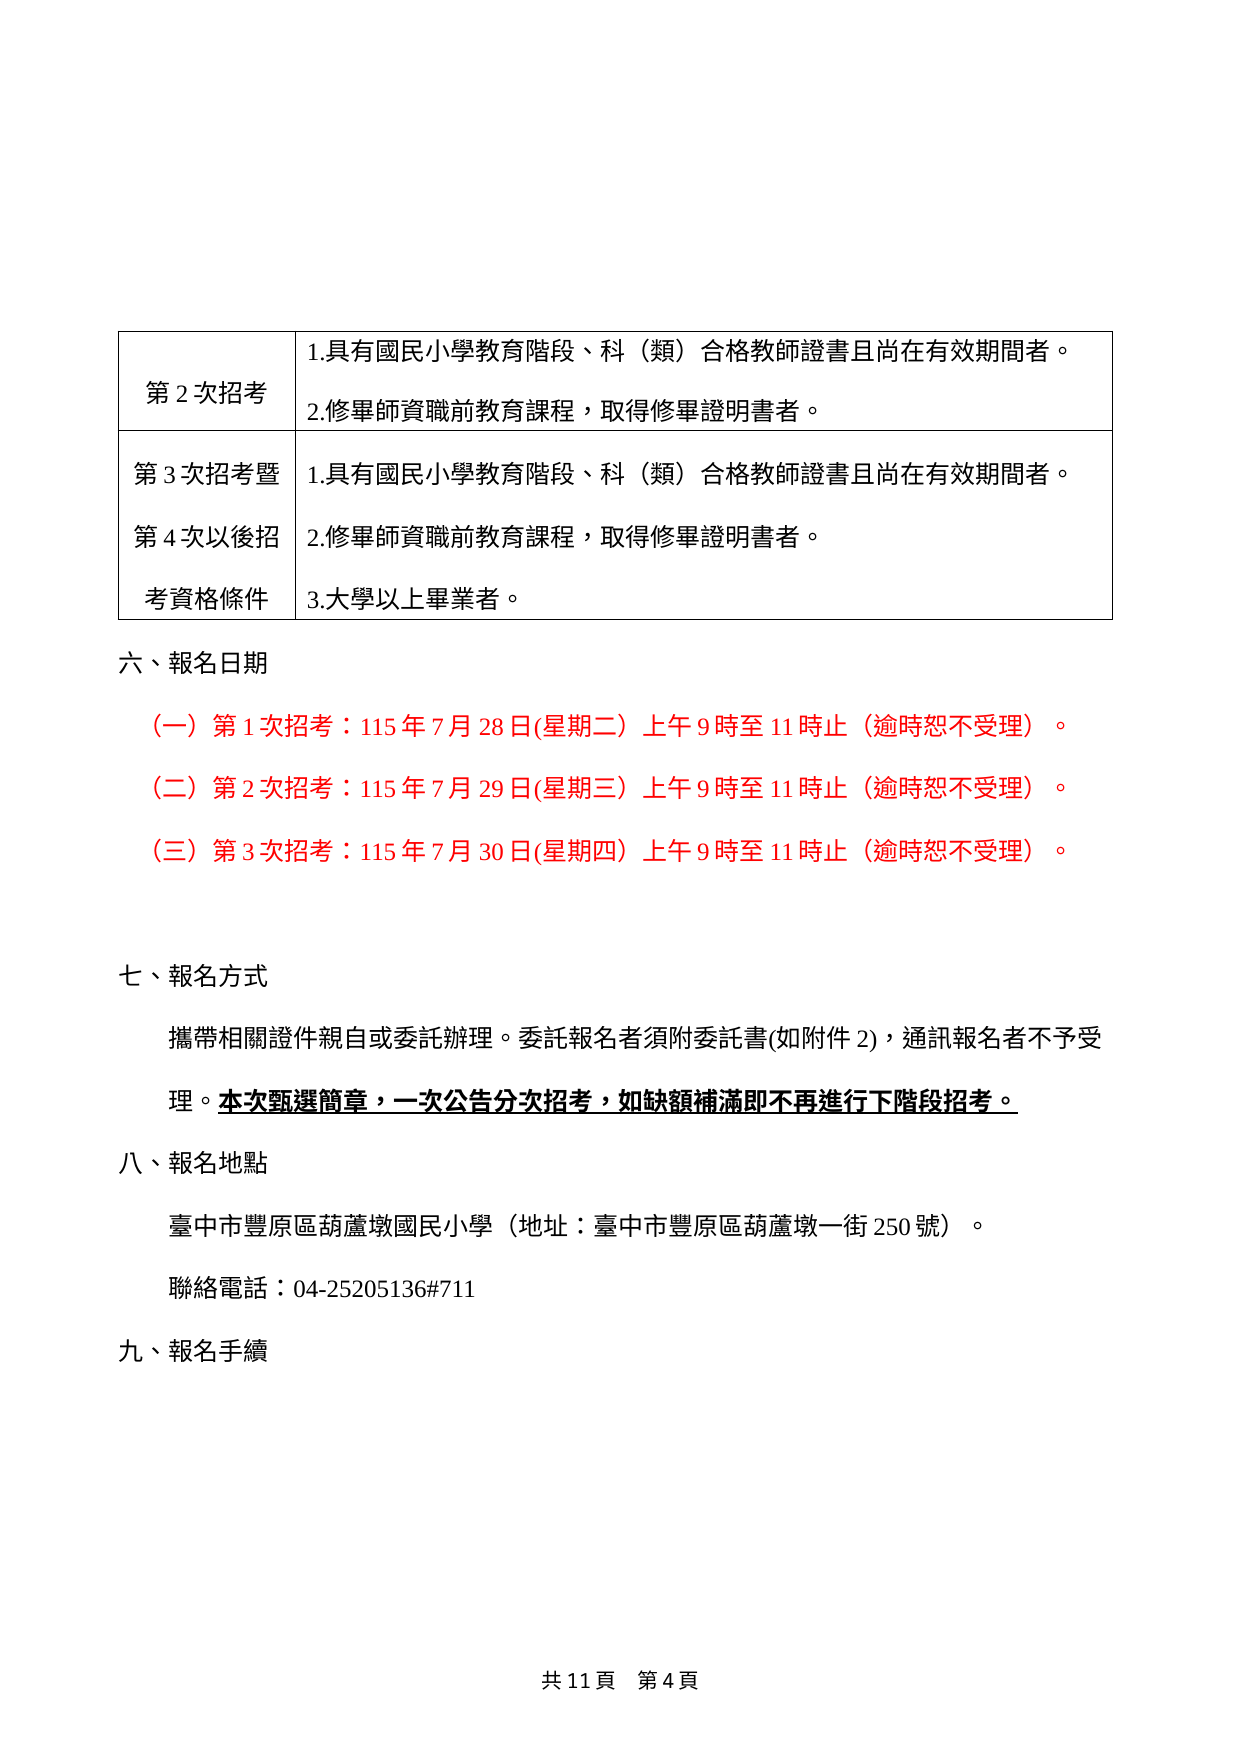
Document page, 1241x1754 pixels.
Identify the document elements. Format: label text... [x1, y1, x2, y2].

table_cell 第2次招考 [119, 332, 295, 430]
text （一）第1次招考：115年7月28日(星期二）上午9時至11時止（逾時恕不受理）。 [137, 682, 1122, 745]
text （三）第3次招考：115年7月30日(星期四）上午9時至11時止（逾時恕不受理）。 [118, 807, 1122, 870]
table_cell 1.具有國民小學教育階段、科（類）合格教師證書且尚在有效期間者。 2.修畢師資職前教育課程，取得修畢證明書者。 [296, 332, 1112, 430]
text 八、報名地點 臺中市豐原區葫蘆墩國民小學（地址：臺中市豐原區葫蘆墩一街250號）。 [118, 1120, 1122, 1245]
text 聯絡電話：04-25205136#711 [168, 1245, 1122, 1307]
text 六、報名日期 [118, 620, 1122, 682]
text 七、報名方式 攜帶相關證件親自或委託辦理。委託報名者須附委託書(如附件2)，通訊報名者不予受理。本次甄選簡章，一次公告分次招考，如缺額補滿即不再進行下階段招考。 [118, 932, 1122, 1120]
text （二）第2次招考：115年7月29日(星期三）上午9時至11時止（逾時恕不受理）。 [118, 745, 1122, 807]
table_cell 第3次招考暨 第4次以後招考資格條件 [119, 431, 295, 619]
text 九、報名手續 [118, 1307, 1122, 1370]
table_cell 1.具有國民小學教育階段、科（類）合格教師證書且尚在有效期間者。 2.修畢師資職前教育課程，取得修畢證明書者。 3.大學以上畢業者。 [296, 431, 1112, 619]
